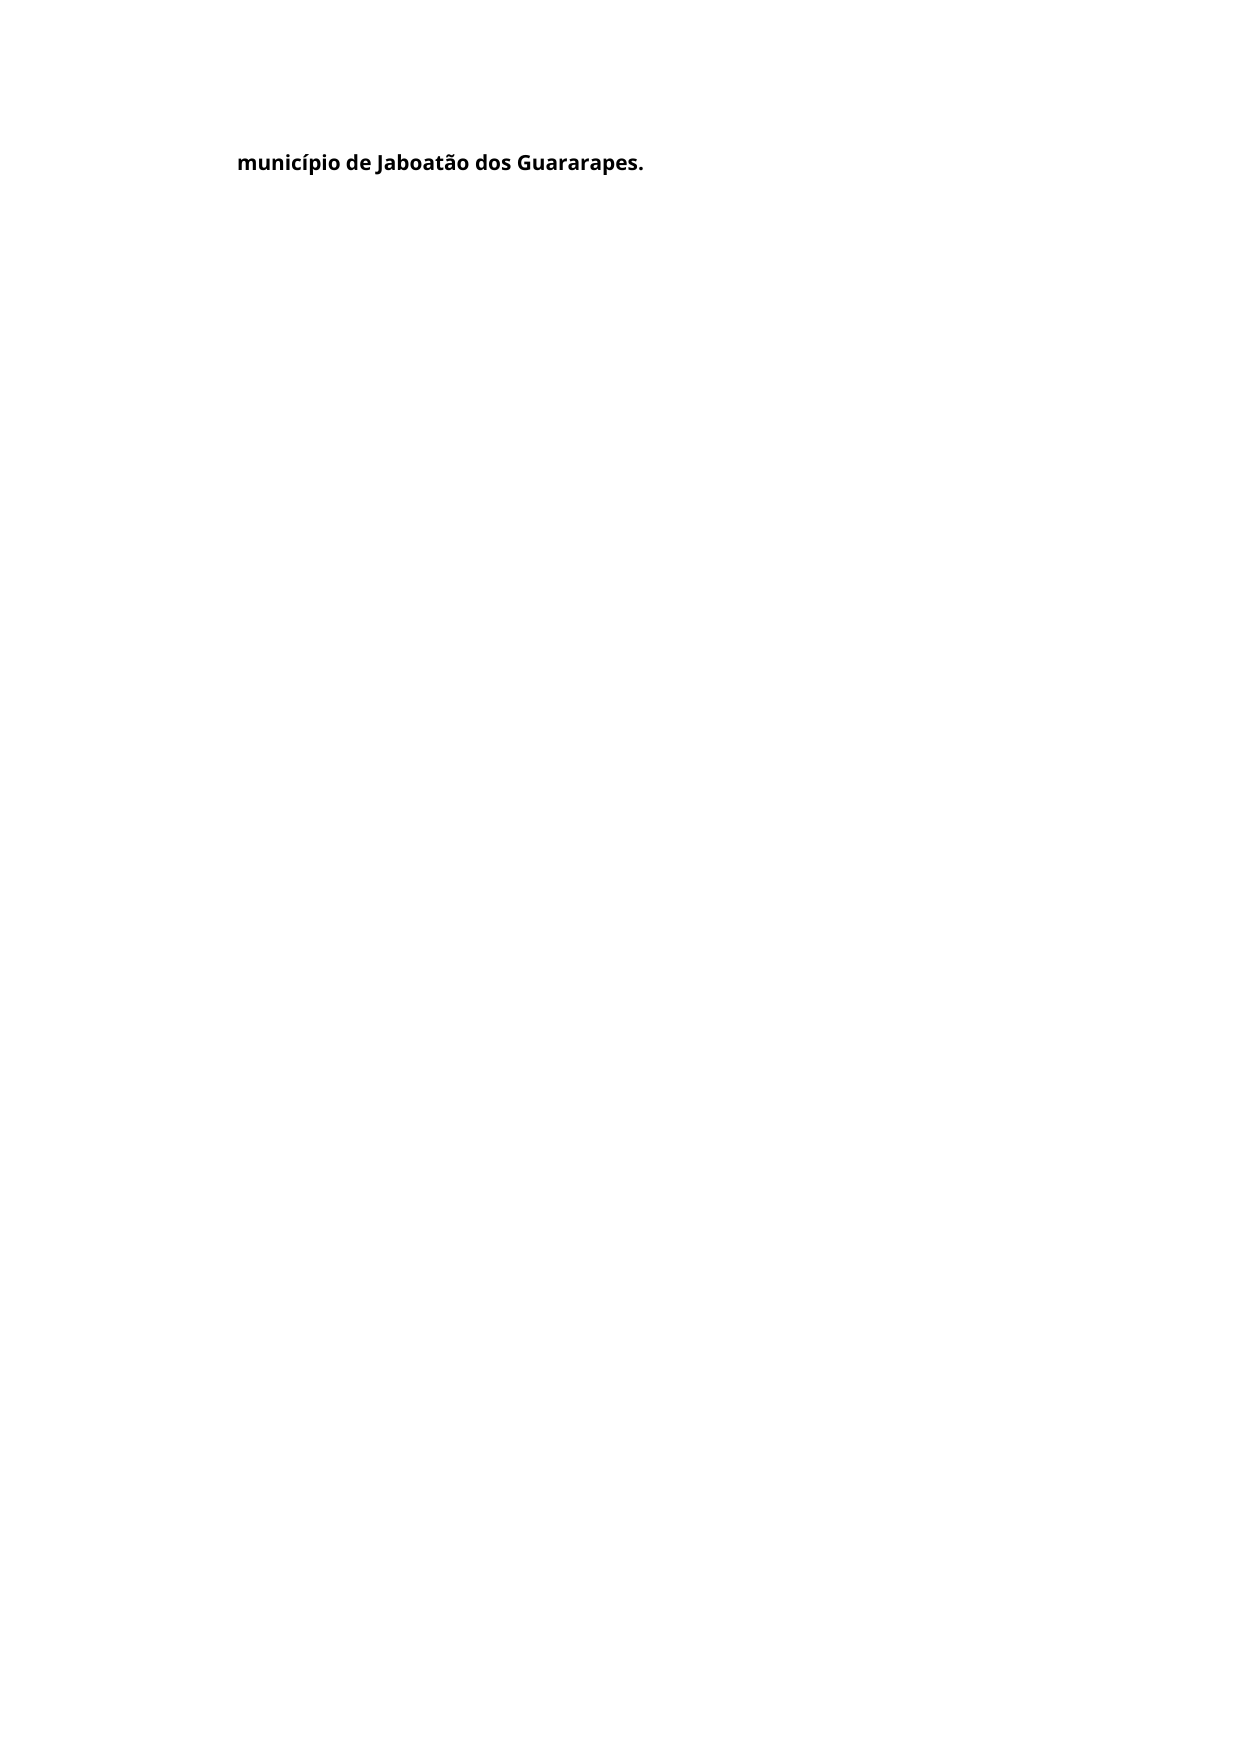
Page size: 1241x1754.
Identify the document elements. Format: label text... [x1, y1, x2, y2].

table_header [166, 148, 226, 204]
table_header município de Jaboatão dos Guararapes. [226, 148, 1075, 204]
